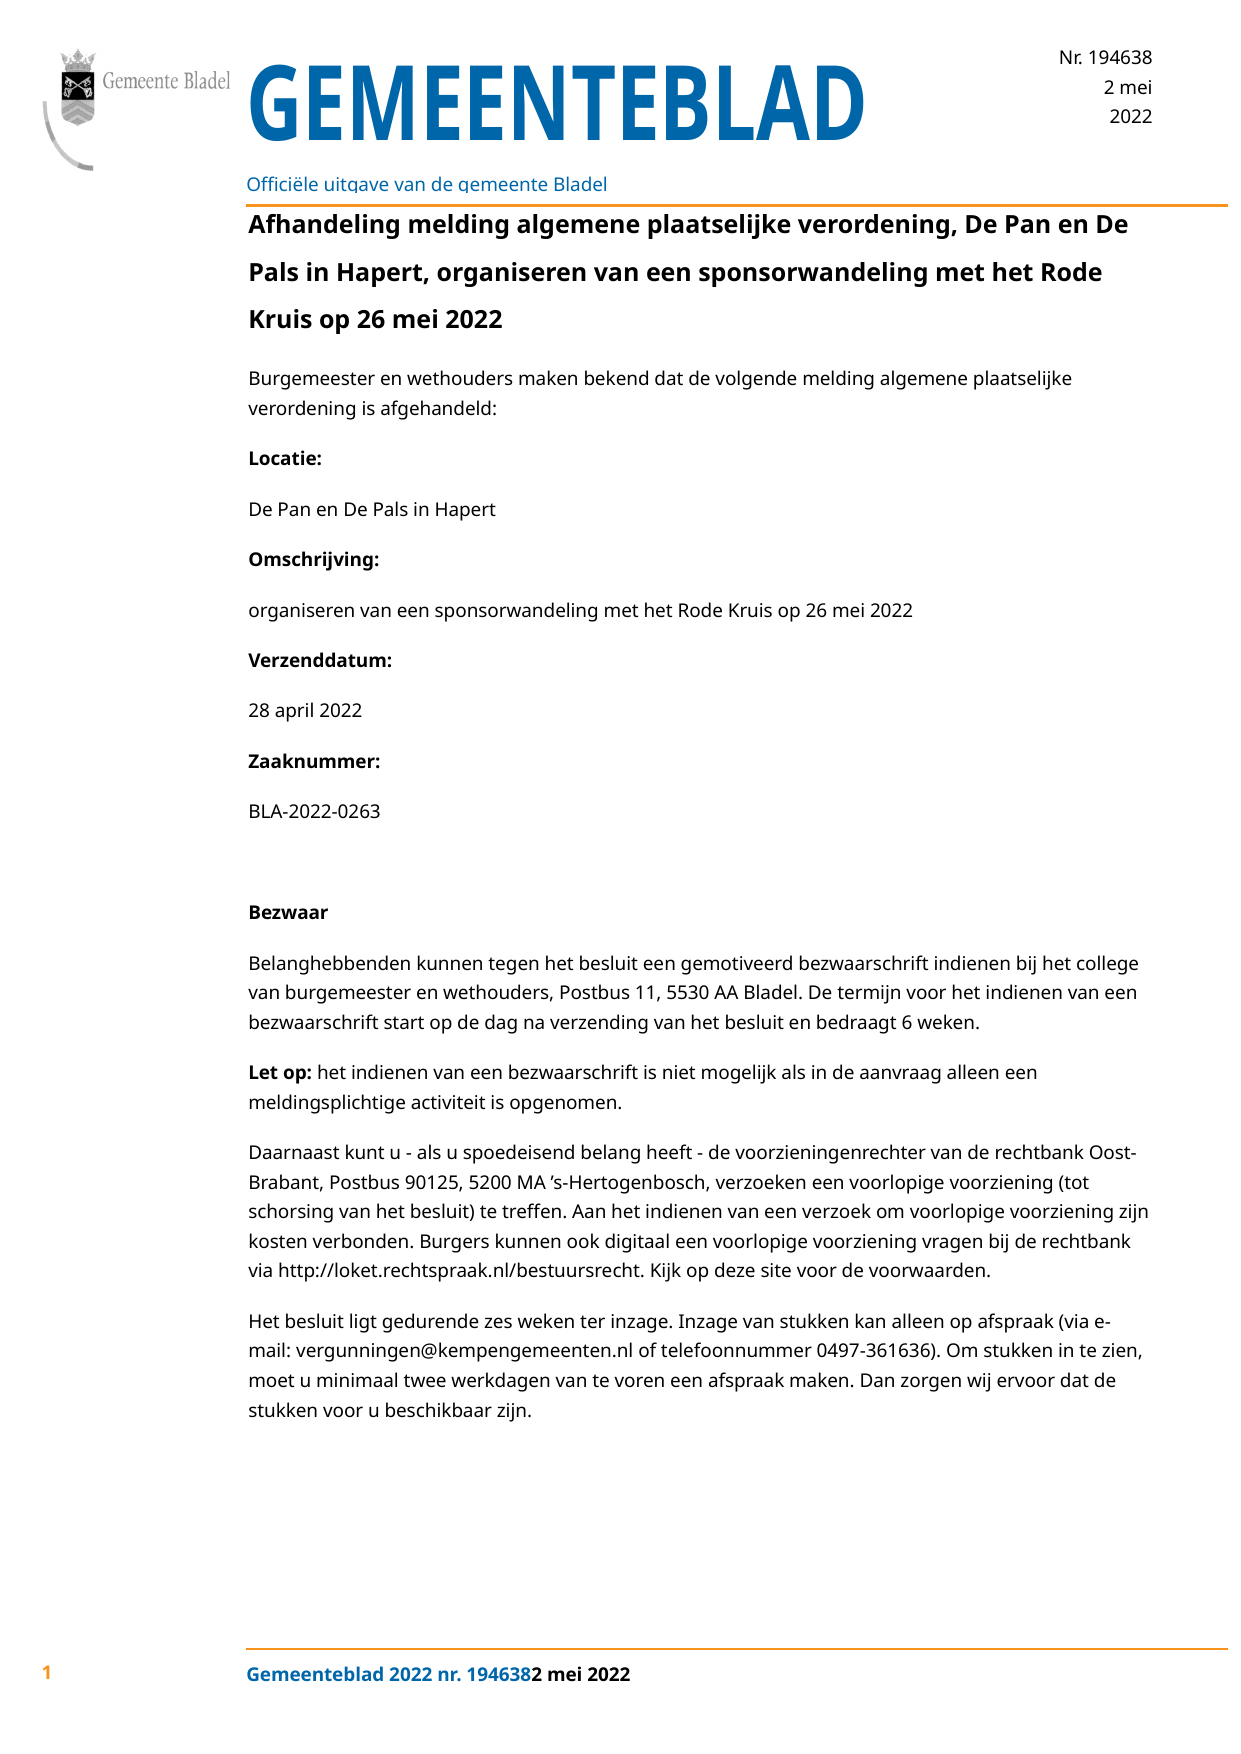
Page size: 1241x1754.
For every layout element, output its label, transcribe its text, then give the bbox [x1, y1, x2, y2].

text Bezwaar [248, 899, 1152, 925]
text 28 april 2022 [248, 698, 1152, 723]
picture [41, 47, 231, 172]
text Omschrijving: [248, 546, 1152, 572]
text Let op: het indienen van een bezwaarschrift is niet mogelijk als in de aanvraag alleen een meldingsplichtige activiteit is opgenomen. [248, 1059, 1152, 1114]
text Locatie: [248, 446, 1152, 471]
text Verzenddatum: [248, 647, 1152, 673]
text De Pan en De Pals in Hapert [248, 496, 1152, 522]
text Het besluit ligt gedurende zes weken ter inzage. Inzage van stukken kan alleen op afspraak (via e-mail: vergunningen@kempengemeenten.nl of telefoonnummer 0497-361636). Om stukken in te zien, moet u minimaal twee werkdagen van te voren een afspraak maken. Dan zorgen wij ervoor dat de stukken voor u beschikbaar zijn. [248, 1308, 1152, 1422]
text Belanghebbenden kunnen tegen het besluit een gemotiveerd bezwaarschrift indienen bij het college van burgemeester en wethouders, Postbus 11, 5530 AA Bladel. De termijn voor het indienen van een bezwaarschrift start op de dag na verzending van het besluit en bedraagt 6 weken. [248, 950, 1152, 1034]
text Zaaknummer: [248, 748, 1152, 774]
text BLA-2022-0263 [248, 798, 1152, 824]
text organiseren van een sponsorwandeling met het Rode Kruis op 26 mei 2022 [248, 597, 1152, 622]
text Burgemeester en wethouders maken bekend dat de volgende melding algemene plaatselijke verordening is afgehandeld: [248, 366, 1152, 421]
text Afhandeling melding algemene plaatselijke verordening, De Pan en De Pals in Hapert, organiseren van een sponsorwandeling met het Rode Kruis op 26 mei 2022 [248, 207, 1152, 336]
text Daarnaast kunt u - als u spoedeisend belang heeft - de voorzieningenrechter van de rechtbank Oost-Brabant, Postbus 90125, 5200 MA ’s-Hertogenbosch, verzoeken een voorlopige voorziening (tot schorsing van het besluit) te treffen. Aan het indienen van een verzoek om voorlopige voorziening zijn kosten verbonden. Burgers kunnen ook digitaal een voorlopige voorziening vragen bij de rechtbank via http://loket.rechtspraak.nl/bestuursrecht. Kijk op deze site voor de voorwaarden. [248, 1139, 1152, 1283]
